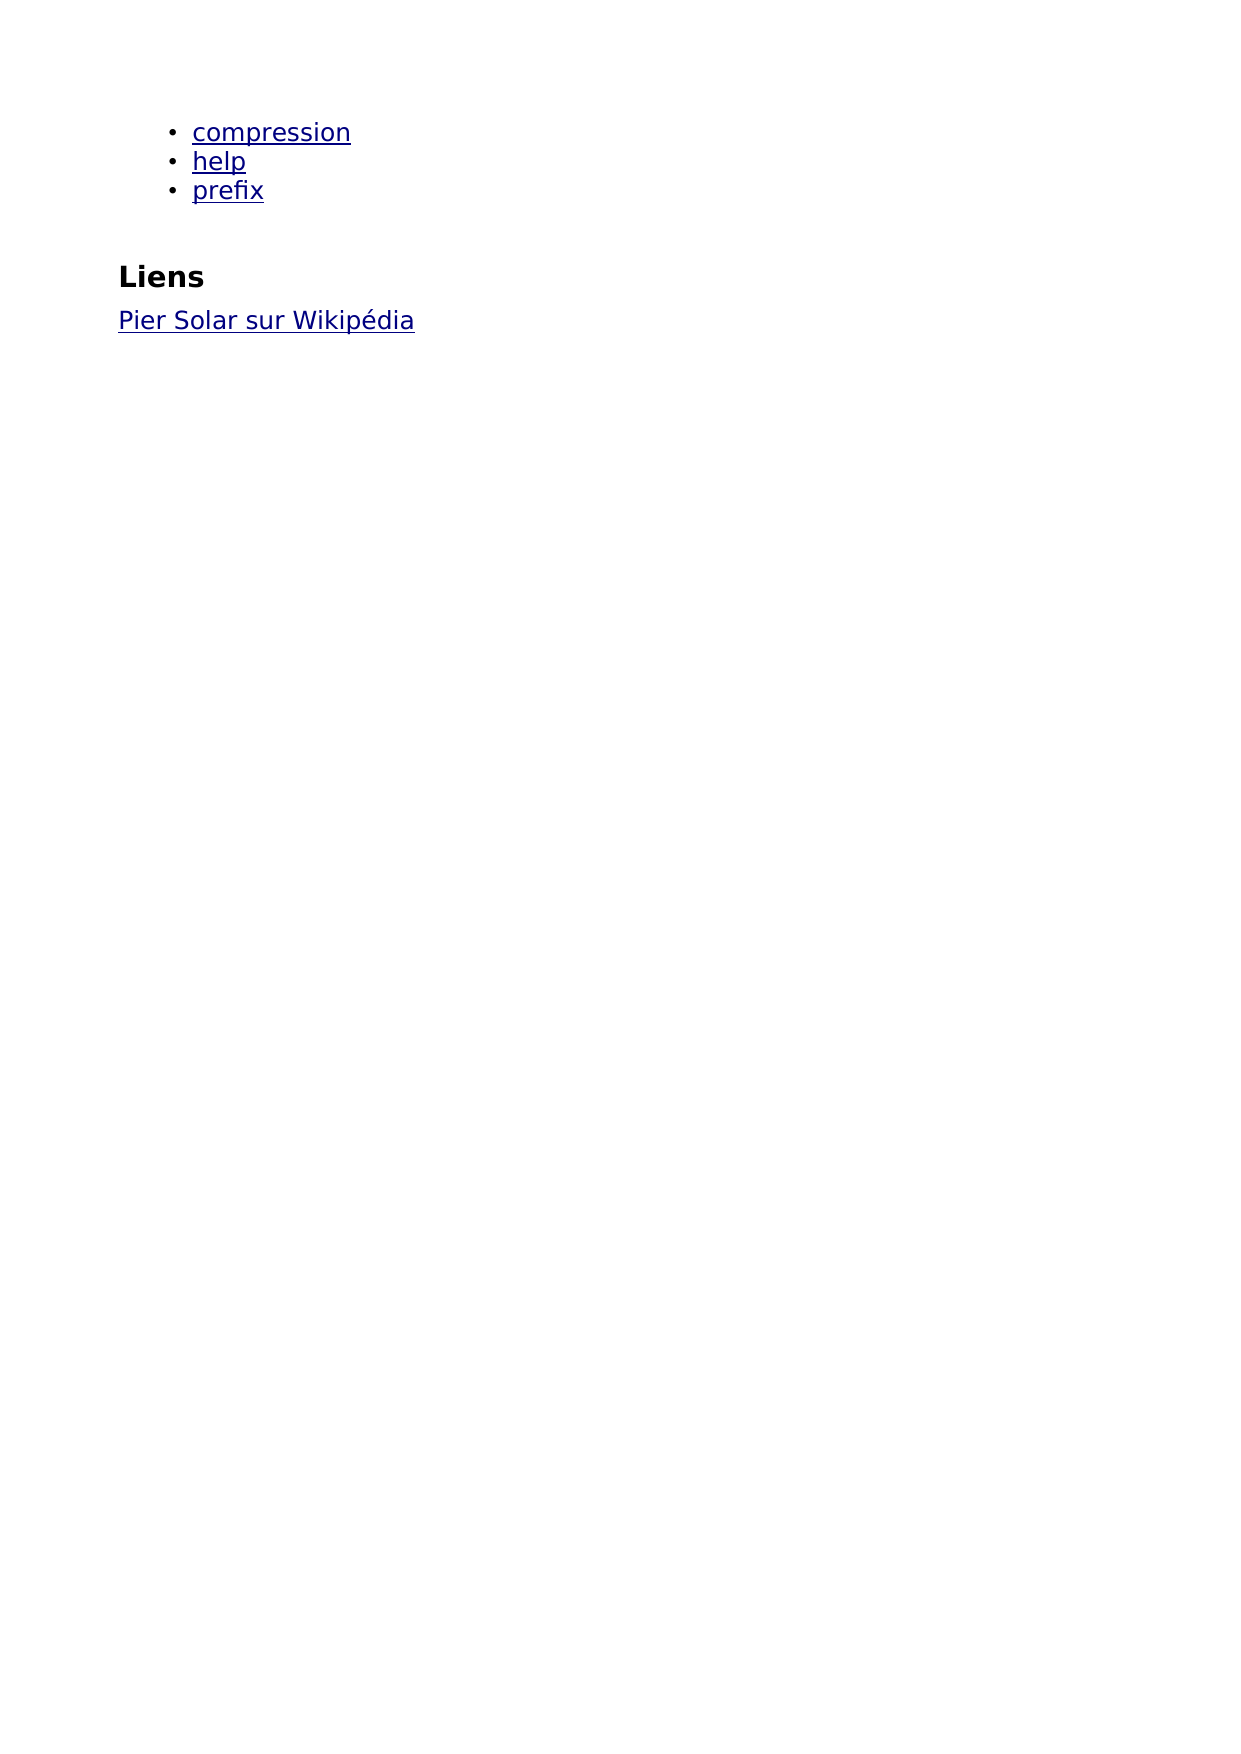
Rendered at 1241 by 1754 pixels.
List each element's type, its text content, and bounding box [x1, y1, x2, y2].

list compression [177, 118, 1122, 147]
list help [177, 147, 1122, 176]
list prefix [177, 176, 1122, 206]
subtitle Liens [118, 260, 1122, 294]
text Pier Solar sur Wikipédia [118, 307, 1122, 336]
